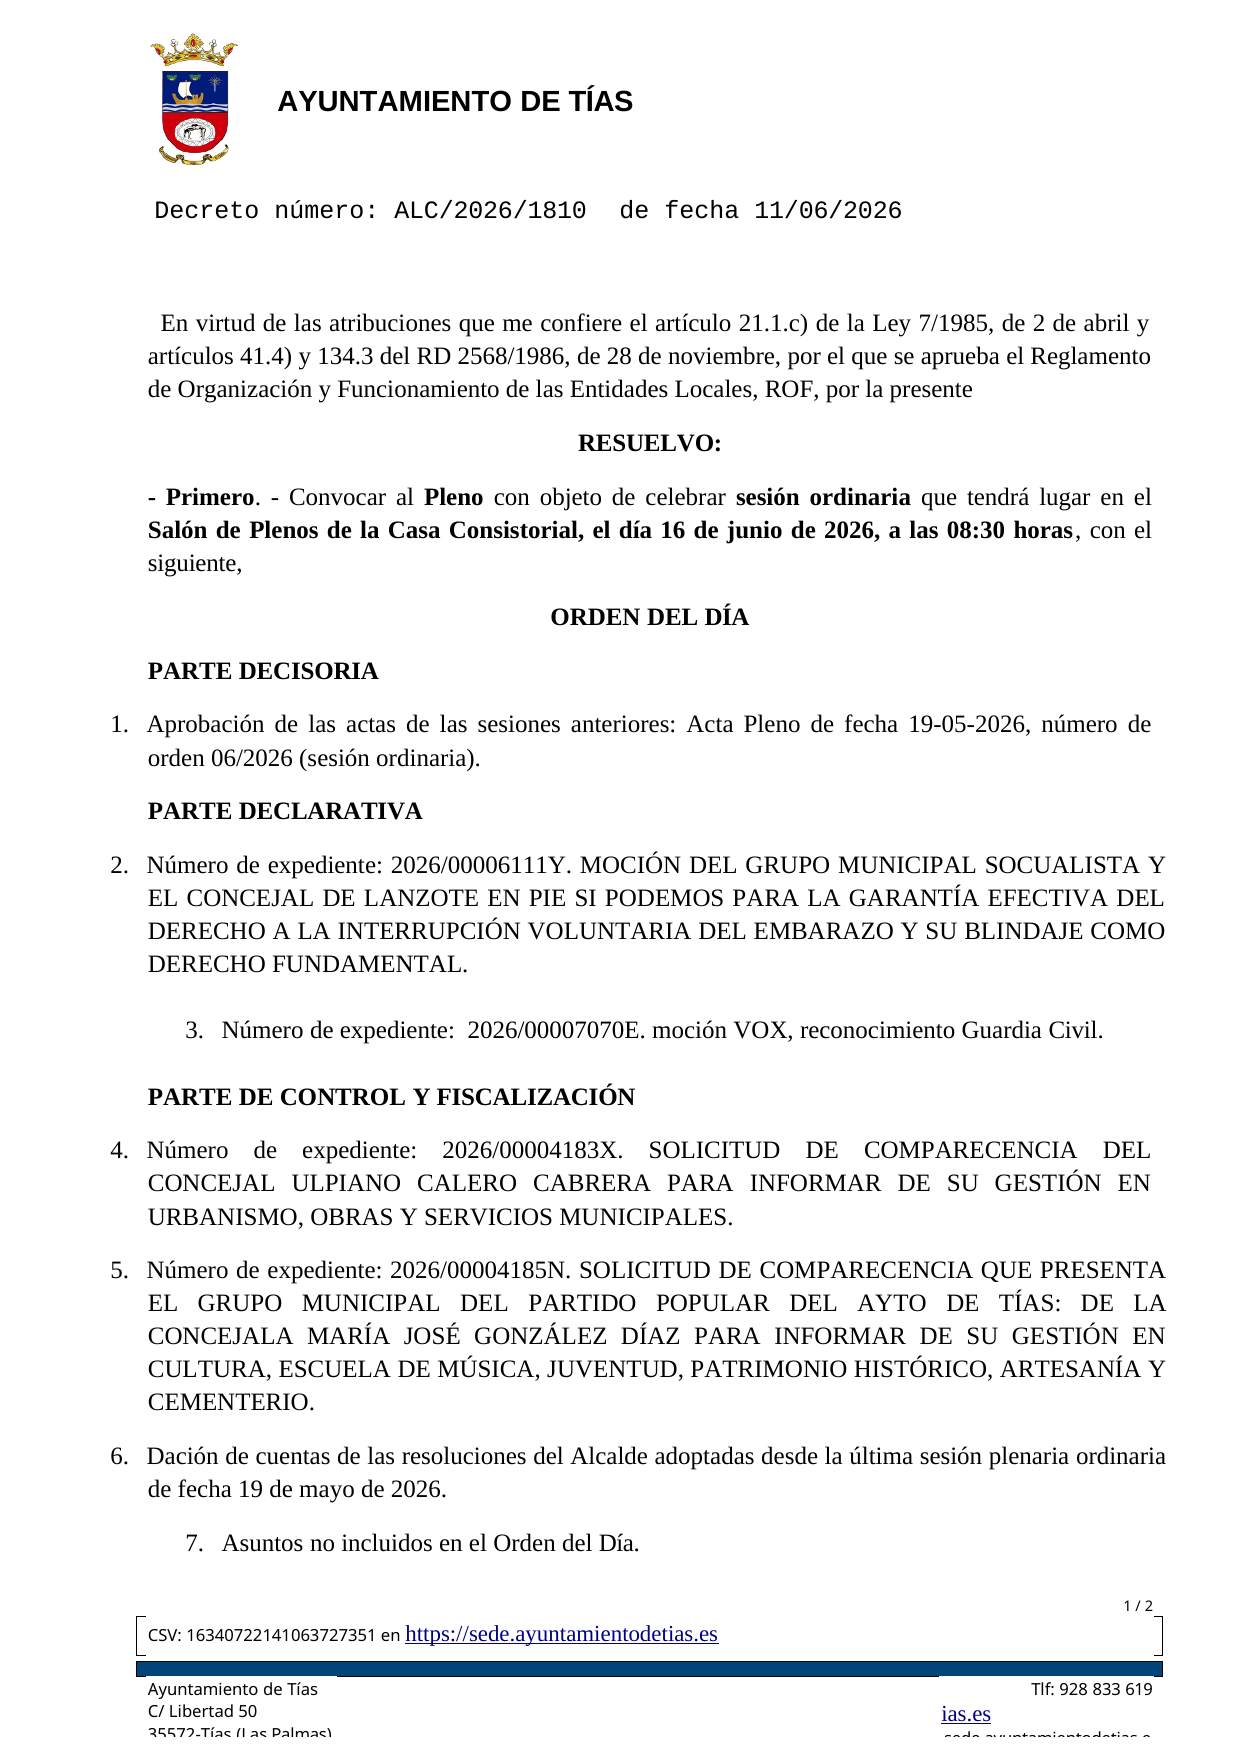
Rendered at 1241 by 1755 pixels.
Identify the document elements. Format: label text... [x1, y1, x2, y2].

list Número de expediente: 2026/00004183X. SOLICITUD DE COMPARECENCIA DEL CONCEJAL ULPIANO CALERO CABRERA PARA INFORMAR DE SU GESTIÓN EN URBANISMO, OBRAS Y SERVICIOS MUNICIPALES. [110, 1136, 1152, 1230]
list Número de expediente: 2026/00007070E. moción VOX, reconocimiento Guardia Civil. [185, 1016, 1167, 1044]
list Aprobación de las actas de las sesiones anteriores: Acta Pleno de fecha 19-05-2026, número de orden 06/2026 (sesión ordinaria). [110, 709, 1152, 771]
list Número de expediente: 2026/00006111Y. MOCIÓN DEL GRUPO MUNICIPAL SOCUALISTA Y EL CONCEJAL DE LANZOTE EN PIE SI PODEMOS PARA LA GARANTÍA EFECTIVA DEL DERECHO A LA INTERRUPCIÓN VOLUNTARIA DEL EMBARAZO Y SU BLINDAJE COMO DERECHO FUNDAMENTAL. [110, 850, 1167, 978]
list Dación de cuentas de las resoluciones del Alcalde adoptadas desde la última sesión plenaria ordinaria de fecha 19 de mayo de 2026. [110, 1441, 1167, 1503]
text En virtud de las atribuciones que me confiere el artículo 21.1.c) de la Ley 7/1985, de 2 de abril y artículos 41.4) y 134.3 del RD 2568/1986, de 28 de noviembre, por el que se aprueba el Reglamento de Organización y Funcionamiento de las Entidades Locales, ROF, por la presente [148, 308, 1152, 403]
text Decreto número: ALC/2026/1810 de fecha 11/06/2026 [154, 197, 1167, 226]
list Primero. - Convocar al Pleno con objeto de celebrar sesión ordinaria que tendrá lugar en el Salón de Plenos de la Casa Consistorial, el día 16 de junio de 2026, a las 08:30 horas, con el siguiente, [148, 482, 1152, 577]
list Asuntos no incluidos en el Orden del Día. [185, 1528, 1167, 1557]
subtitle PARTE DECLARATIVA [148, 796, 1167, 825]
subtitle ORDEN DEL DÍA [148, 602, 1152, 631]
list Número de expediente: 2026/00004185N. SOLICITUD DE COMPARECENCIA QUE PRESENTA EL GRUPO MUNICIPAL DEL PARTIDO POPULAR DEL AYTO DE TÍAS: DE LA CONCEJALA MARÍA JOSÉ GONZÁLEZ DÍAZ PARA INFORMAR DE SU GESTIÓN EN CULTURA, ESCUELA DE MÚSICA, JUVENTUD, PATRIMONIO HISTÓRICO, ARTESANÍA Y CEMENTERIO. [110, 1255, 1167, 1416]
subtitle RESUELVO: [148, 428, 1152, 457]
subtitle PARTE DE CONTROL Y FISCALIZACIÓN [148, 1082, 1167, 1110]
text PARTE DECISORIA [148, 656, 1167, 684]
